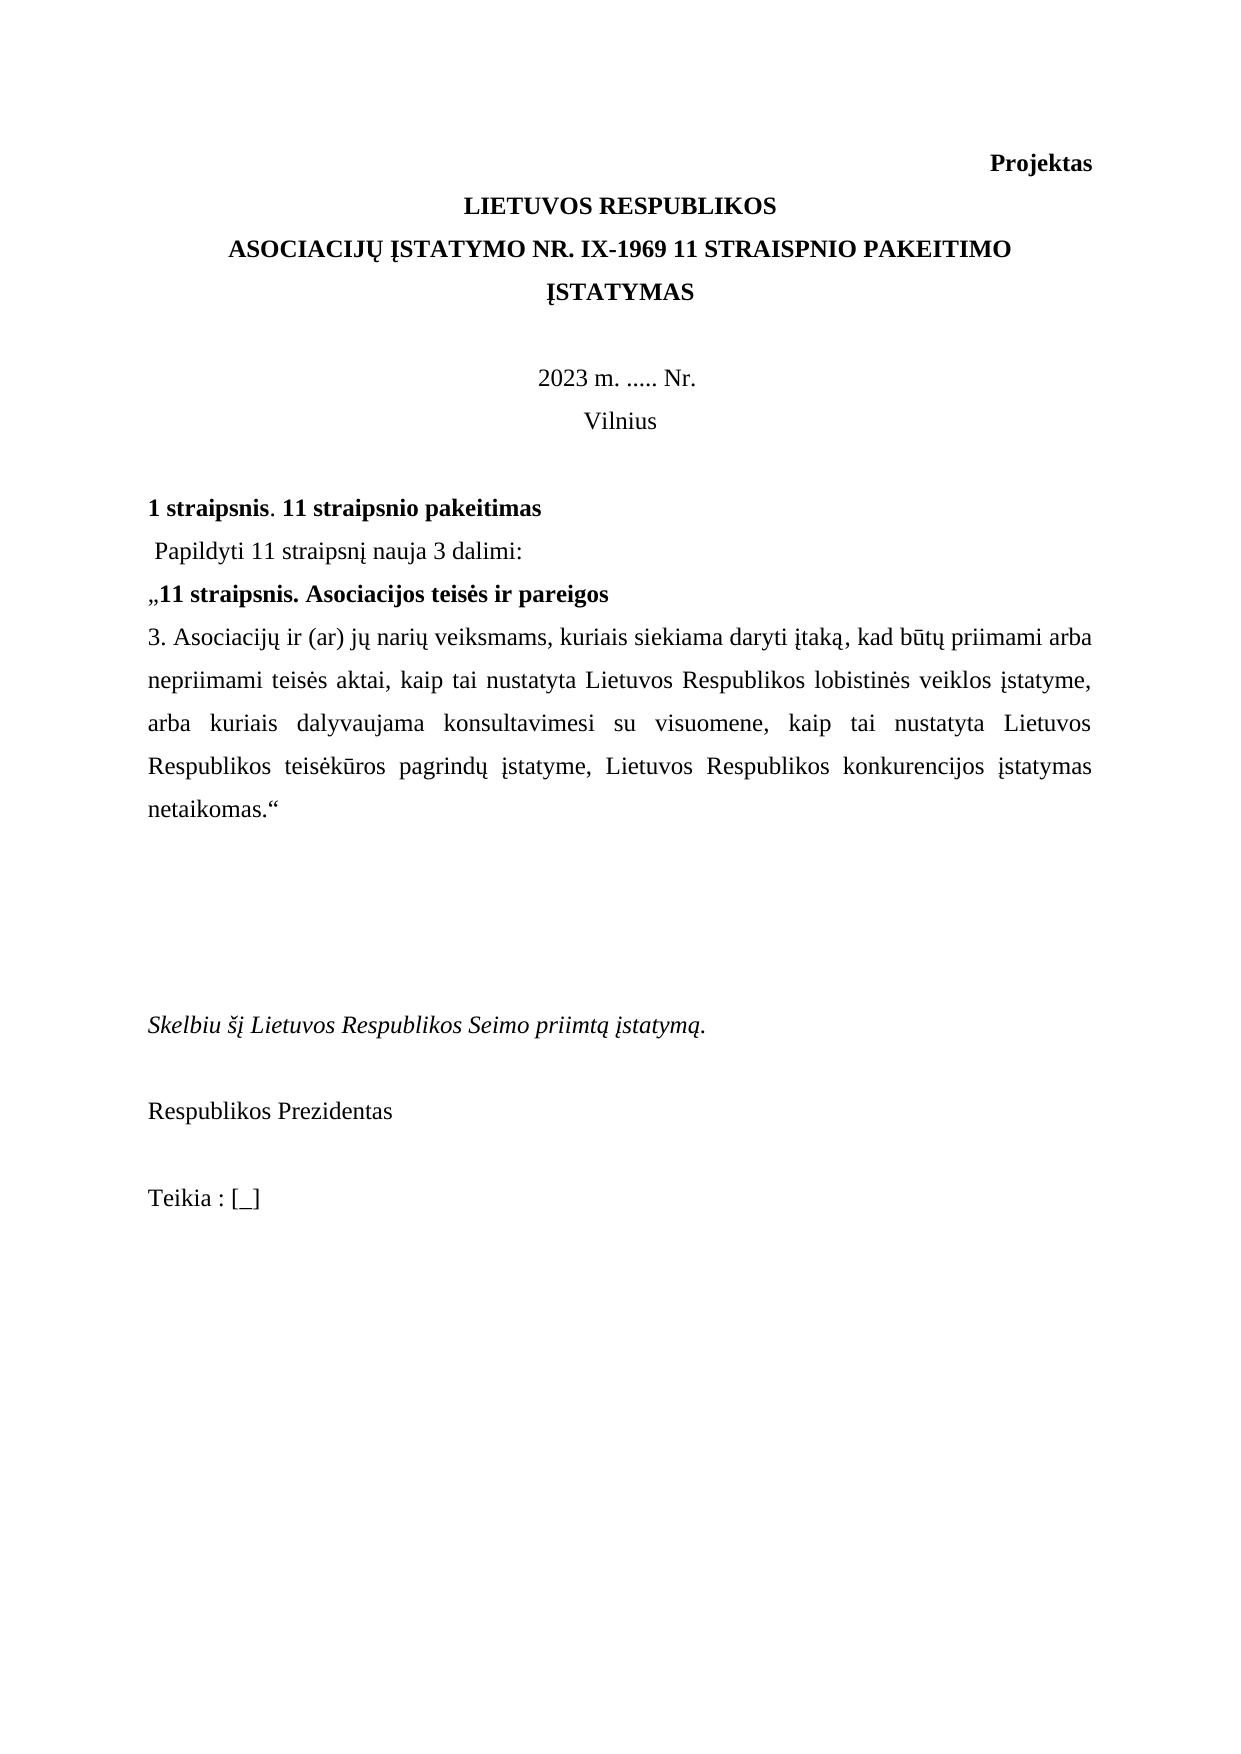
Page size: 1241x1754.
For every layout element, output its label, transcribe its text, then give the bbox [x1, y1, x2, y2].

text ĮSTATYMAS [148, 277, 1092, 306]
text „11 straipsnis. Asociacijos teisės ir pareigos [148, 579, 1092, 608]
text Respublikos Prezidentas [148, 1096, 1092, 1125]
text Papildyti 11 straipsnį nauja 3 dalimi: [148, 536, 1092, 564]
text Teikia : [_] [148, 1183, 1092, 1211]
text Vilnius [148, 406, 1092, 435]
text ASOCIACIJŲ ĮSTATYMO NR. IX-1969 11 STRAISPNIO PAKEITIMO [148, 234, 1092, 263]
text 1 straipsnis. 11 straipsnio pakeitimas [148, 493, 1092, 521]
text Projektas [148, 148, 1092, 176]
text 3. Asociacijų ir (ar) jų narių veiksmams, kuriais siekiama daryti įtaką, kad būtų priimami arba nepriimami teisės aktai, kaip tai nustatyta Lietuvos Respublikos lobistinės veiklos įstatyme, arba kuriais dalyvaujama konsultavimesi su visuomene, kaip tai nustatyta Lietuvos Respublikos teisėkūros pagrindų įstatyme, Lietuvos Respublikos konkurencijos įstatymas netaikomas.“ [148, 622, 1092, 823]
text 2023 m. ..... Nr. [148, 363, 1092, 392]
text LIETUVOS RESPUBLIKOS [148, 191, 1092, 219]
text Skelbiu šį Lietuvos Respublikos Seimo priimtą įstatymą. [148, 1010, 1092, 1039]
